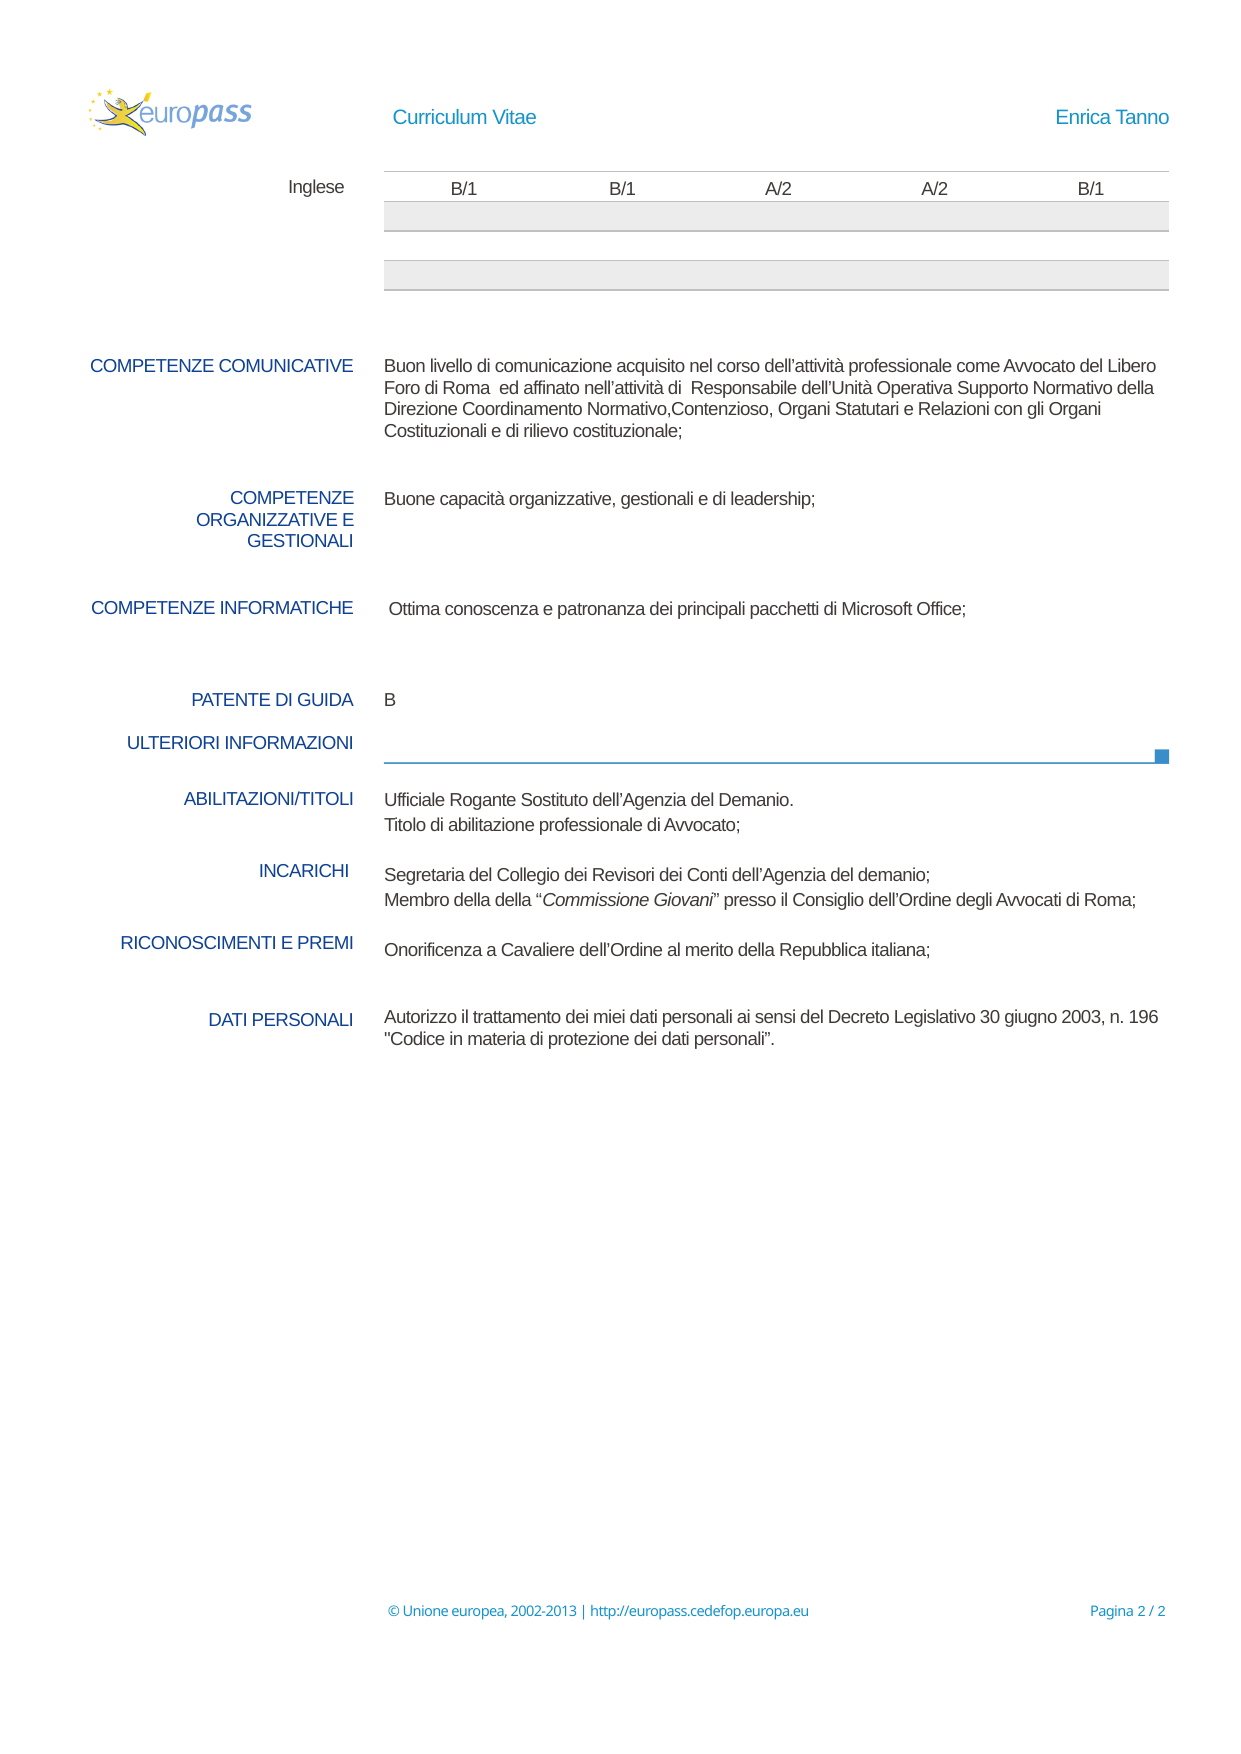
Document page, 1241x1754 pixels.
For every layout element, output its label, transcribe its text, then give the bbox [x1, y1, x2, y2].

table_cell [89, 289, 384, 331]
table_header [384, 732, 1169, 762]
table_cell [701, 232, 857, 260]
table_header Competenze organizzative e gestionali [89, 484, 384, 551]
table_cell [89, 201, 384, 230]
table_cell [89, 230, 384, 260]
table_cell [384, 982, 1169, 1006]
table_header Patente di guida [89, 686, 384, 711]
table_header B [384, 686, 1169, 711]
table_cell A/2 [857, 172, 1013, 201]
table_header ULTERIORI INFORMAZIONI [89, 732, 384, 764]
table_cell [545, 232, 701, 260]
table_header Abilitazioni/Titoli Incarichi Riconoscimenti e premi [89, 785, 384, 982]
table_cell [1013, 232, 1169, 260]
table_cell [384, 202, 1169, 230]
table_cell B/1 [384, 172, 544, 201]
table_header [89, 641, 384, 664]
table_header Competenze comunicative [89, 352, 384, 463]
table_cell Autorizzo il trattamento dei miei dati personali ai sensi del Decreto Legislativo 30 giugno 2003, n. 196 "Codice in materia di protezione dei dati personali”. [384, 1006, 1169, 1049]
table_cell [384, 291, 1169, 331]
table_header Ottima conoscenza e patronanza dei principali pacchetti di Microsoft Office; [384, 595, 1169, 619]
table_header Buon livello di comunicazione acquisito nel corso dell’attività professionale come Avvocato del Libero Foro di Roma ed affinato nell’attività di Responsabile dell’Unità Operativa Supporto Normativo della Direzione Coordinamento Normativo,Contenzioso, Organi Statutari e Relazioni con gli Organi Costituzionali e di rilievo costituzionale; [384, 352, 1169, 463]
table_cell [384, 232, 544, 260]
table_header Buone capacità organizzative, gestionali e di leadership; [384, 484, 1169, 551]
table_cell [857, 232, 1013, 260]
table_cell Inglese [89, 171, 384, 201]
table_cell B/1 [1013, 172, 1169, 201]
table_cell [89, 260, 384, 289]
table_header Competenze informatiche [89, 595, 384, 619]
table_cell A/2 [701, 172, 857, 201]
table_cell Dati personali [89, 1006, 384, 1049]
table_cell [384, 261, 1169, 289]
table_cell B/1 [545, 172, 701, 201]
table_cell [89, 982, 384, 1006]
table_header Ufficiale Rogante Sostituto dell’Agenzia del Demanio. Titolo di abilitazione professionale di Avvocato; Segretaria del Collegio dei Revisori dei Conti dell’Agenzia del demanio; Membro della della “Commissione Giovani” presso il Consiglio dell’Ordine degli Avvocati di Roma; Onorificenza a Cavaliere dell’Ordine al merito della Repubblica italiana; [384, 785, 1169, 982]
